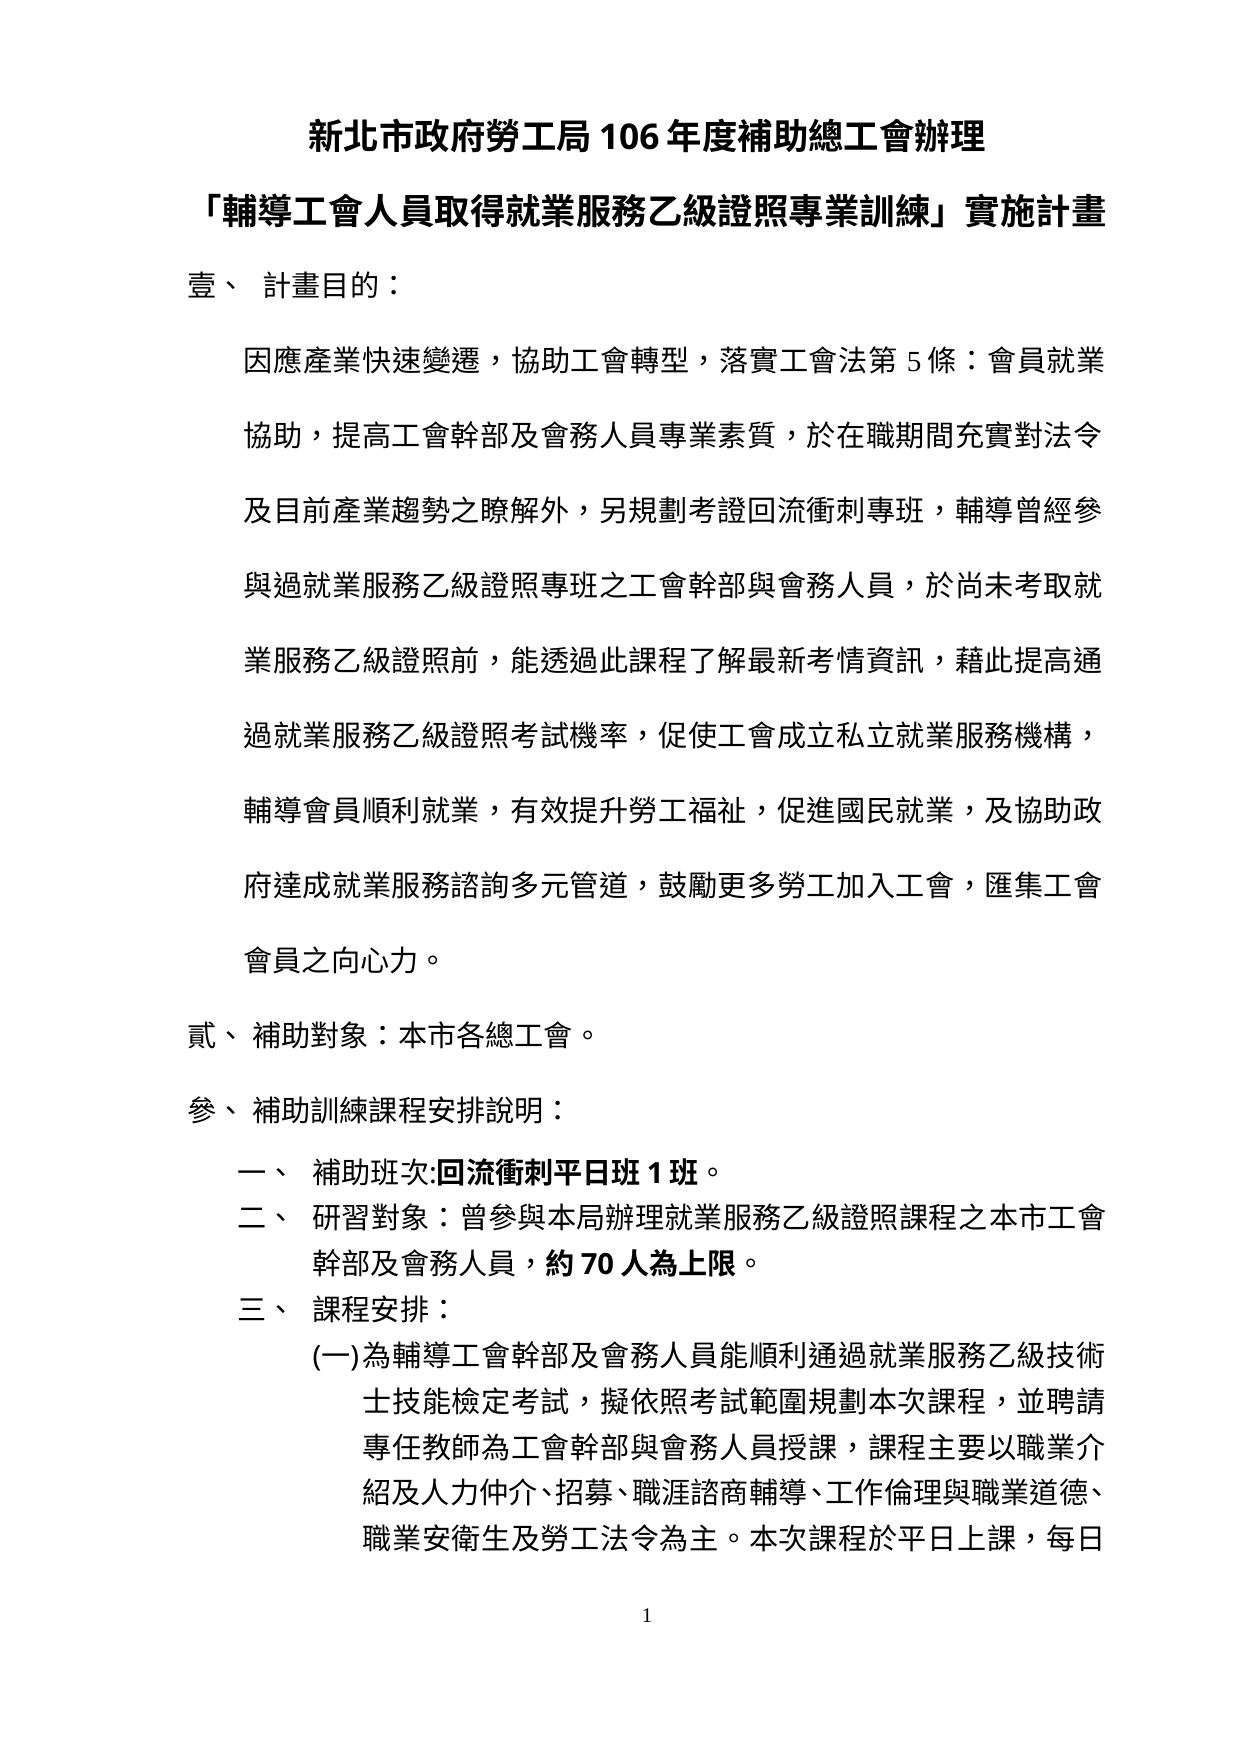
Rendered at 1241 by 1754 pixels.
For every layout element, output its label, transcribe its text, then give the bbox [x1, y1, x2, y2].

text 新北市政府勞工局106年度補助總工會辦理 [187, 96, 1106, 171]
text 因應產業快速變遷，協助工會轉型，落實工會法第5條：會員就業協助，提高工會幹部及會務人員專業素質，於在職期間充實對法令及目前產業趨勢之瞭解外，另規劃考證回流衝刺專班，輔導曾經參與過就業服務乙級證照專班之工會幹部與會務人員，於尚未考取就業服務乙級證照前，能透過此課程了解最新考情資訊，藉此提高通過就業服務乙級證照考試機率，促使工會成立私立就業服務機構，輔導會員順利就業，有效提升勞工福祉，促進國民就業，及協助政府達成就業服務諮詢多元管道，鼓勵更多勞工加入工會，匯集工會會員之向心力。 [243, 321, 1106, 996]
list 補助對象：本市各總工會。 [187, 996, 1106, 1071]
text 「輔導工會人員取得就業服務乙級證照專業訓練」實施計畫 [187, 171, 1106, 246]
list 計畫目的： [187, 246, 1106, 321]
list 補助訓練課程安排說明： [187, 1071, 1106, 1146]
list 補助班次:回流衝刺平日班1班。 [237, 1146, 1106, 1192]
list 為輔導工會幹部及會務人員能順利通過就業服務乙級技術士技能檢定考試，擬依照考試範圍規劃本次課程，並聘請專任教師為工會幹部與會務人員授課，課程主要以職業介紹及人力仲介、招募、職涯諮商輔導、工作倫理與職業道德、職業安衛生及勞工法令為主。本次課程於平日上課，每日課程時數上限6小時，合計共18小時，開班人數為70人為上限。 [312, 1330, 1106, 1559]
list 課程安排： [237, 1284, 1106, 1330]
list 研習對象：曾參與本局辦理就業服務乙級證照課程之本市工會幹部及會務人員，約70人為上限。 [237, 1192, 1106, 1284]
